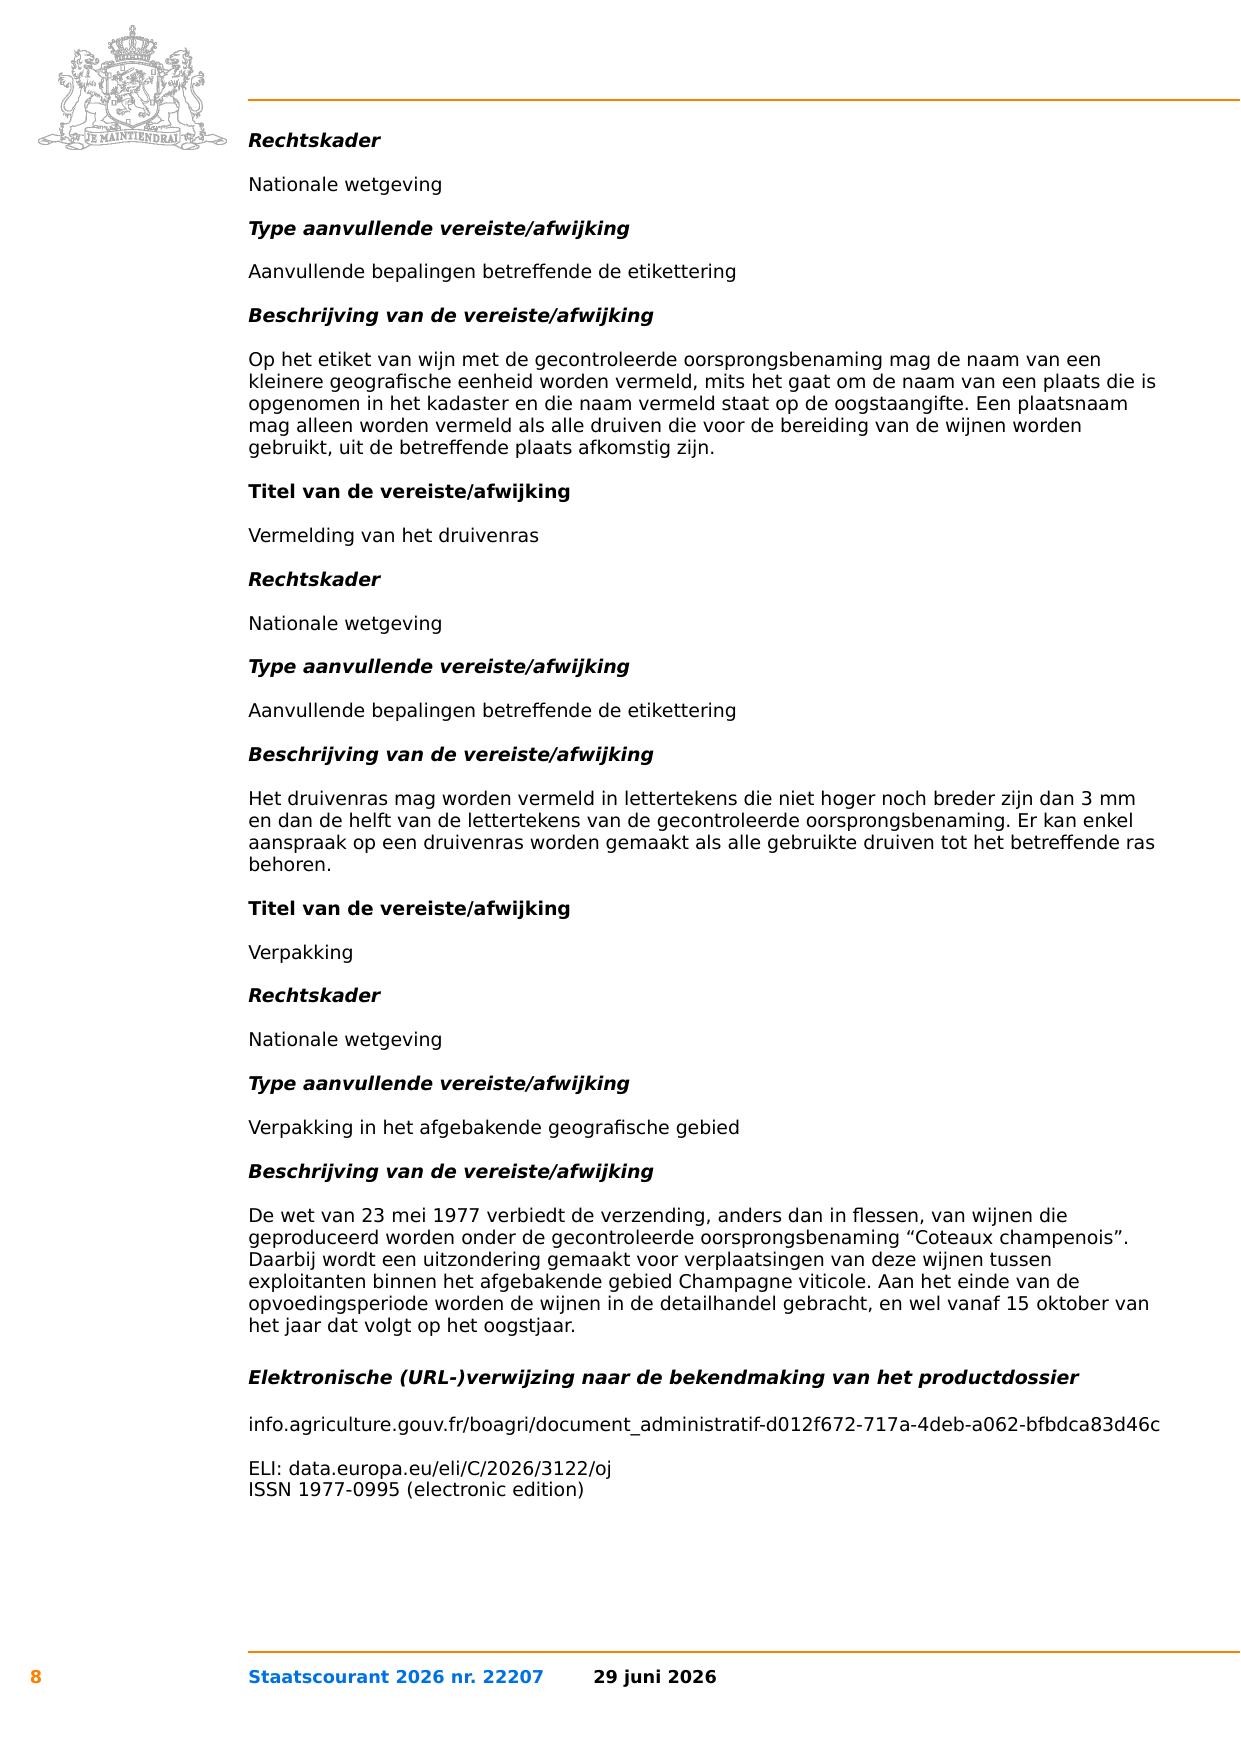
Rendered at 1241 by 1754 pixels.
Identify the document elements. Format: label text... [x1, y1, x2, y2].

subtitle Type aanvullende vereiste/afwijking [248, 218, 1163, 239]
subtitle Titel van de vereiste/afwijking [248, 481, 1163, 503]
text info.agriculture.gouv.fr/boagri/document_administratif-d012f672-717a-4deb-a062-bfbdca83d46c [248, 1413, 1163, 1436]
text Verpakking [248, 942, 1163, 963]
text Het druivenras mag worden vermeld in lettertekens die niet hoger noch breder zijn dan 3 mm en dan de helft van de lettertekens van de gecontroleerde oorsprongsbenaming. Er kan enkel aanspraak op een druivenras worden gemaakt als alle gebruikte druiven tot het betreffende ras behoren. [248, 788, 1163, 876]
text Op het etiket van wijn met de gecontroleerde oorsprongsbenaming mag de naam van een kleinere geografische eenheid worden vermeld, mits het gaat om de naam van een plaats die is opgenomen in het kadaster en die naam vermeld staat op de oogstaangifte. Een plaatsnaam mag alleen worden vermeld als alle druiven die voor de bereiding van de wijnen worden gebruikt, uit de betreffende plaats afkomstig zijn. [248, 349, 1163, 459]
text Nationale wetgeving [248, 612, 1163, 634]
subtitle Rechtskader [248, 569, 1163, 591]
subtitle Beschrijving van de vereiste/afwijking [248, 1161, 1163, 1183]
text Nationale wetgeving [248, 1029, 1163, 1051]
text ELI: data.europa.eu/eli/C/2026/3122/oj [248, 1457, 1163, 1479]
subtitle Type aanvullende vereiste/afwijking [248, 656, 1163, 678]
subtitle Beschrijving van de vereiste/afwijking [248, 305, 1163, 327]
text Nationale wetgeving [248, 174, 1163, 196]
subtitle Elektronische (URL-)verwijzing naar de bekendmaking van het productdossier [248, 1367, 1163, 1388]
subtitle Rechtskader [248, 130, 1163, 152]
picture [38, 25, 227, 150]
subtitle Titel van de vereiste/afwijking [248, 898, 1163, 920]
text Vermelding van het druivenras [248, 525, 1163, 547]
text Aanvullende bepalingen betreffende de etikettering [248, 261, 1163, 283]
text ISSN 1977-0995 (electronic edition) [248, 1479, 1163, 1501]
text Aanvullende bepalingen betreffende de etikettering [248, 700, 1163, 722]
text Verpakking in het afgebakende geografische gebied [248, 1117, 1163, 1139]
subtitle Rechtskader [248, 985, 1163, 1007]
text De wet van 23 mei 1977 verbiedt de verzending, anders dan in flessen, van wijnen die geproduceerd worden onder de gecontroleerde oorsprongsbenaming “Coteaux champenois”. Daarbij wordt een uitzondering gemaakt voor verplaatsingen van deze wijnen tussen exploitanten binnen het afgebakende gebied Champagne viticole. Aan het einde van de opvoedingsperiode worden de wijnen in de detailhandel gebracht, en wel vanaf 15 oktober van het jaar dat volgt op het oogstjaar. [248, 1205, 1163, 1337]
subtitle Type aanvullende vereiste/afwijking [248, 1073, 1163, 1095]
subtitle Beschrijving van de vereiste/afwijking [248, 744, 1163, 766]
